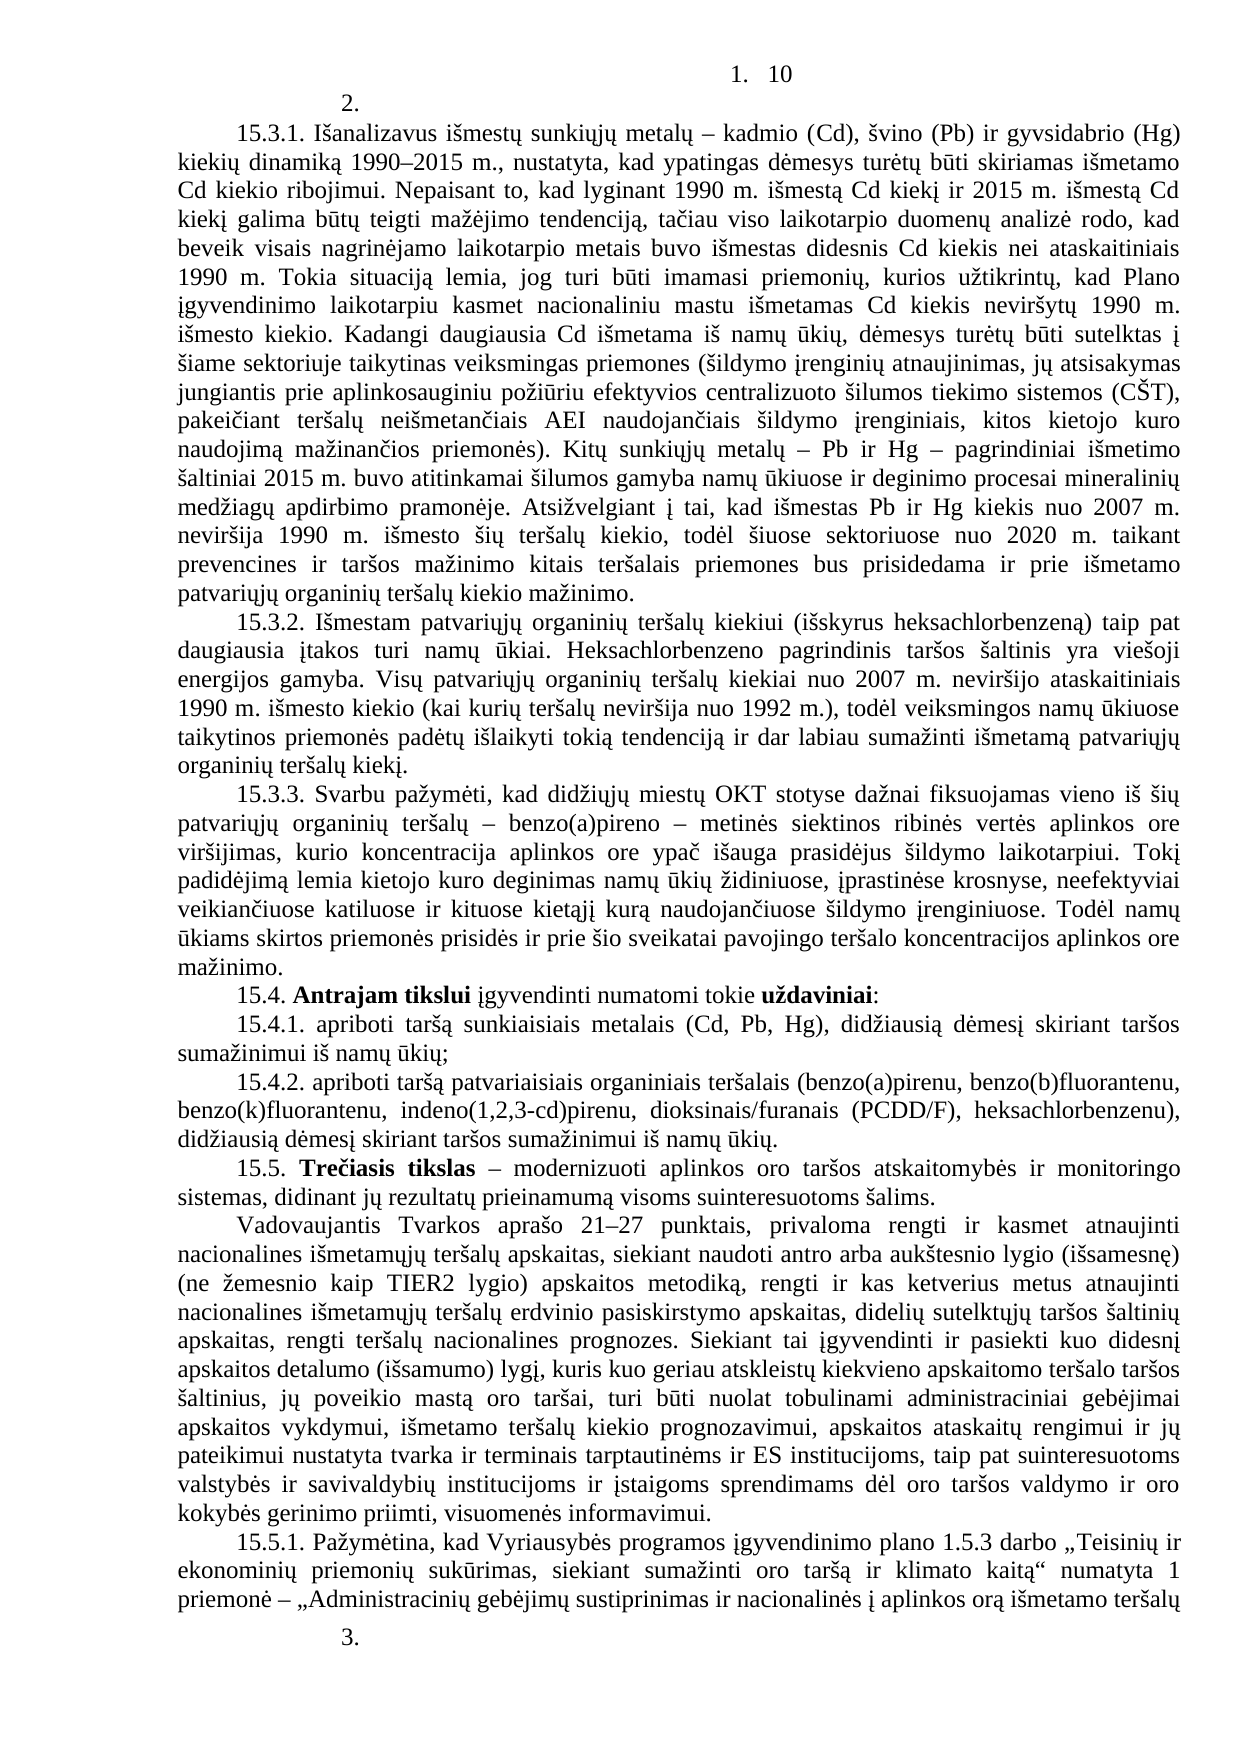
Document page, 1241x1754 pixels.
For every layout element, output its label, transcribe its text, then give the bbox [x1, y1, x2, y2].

text 15.3.2. Išmestam patvariųjų organinių teršalų kiekiui (išskyrus heksachlorbenzeną) taip pat daugiausia įtakos turi namų ūkiai. Heksachlorbenzeno pagrindinis taršos šaltinis yra viešoji energijos gamyba. Visų patvariųjų organinių teršalų kiekiai nuo 2007 m. neviršijo ataskaitiniais 1990 m. išmesto kiekio (kai kurių teršalų neviršija nuo 1992 m.), todėl veiksmingos namų ūkiuose taikytinos priemonės padėtų išlaikyti tokią tendenciją ir dar labiau sumažinti išmetamą patvariųjų organinių teršalų kiekį. [177, 607, 1181, 779]
text 15.3.1. Išanalizavus išmestų sunkiųjų metalų – kadmio (Cd), švino (Pb) ir gyvsidabrio (Hg) kiekių dinamiką 1990–2015 m., nustatyta, kad ypatingas dėmesys turėtų būti skiriamas išmetamo Cd kiekio ribojimui. Nepaisant to, kad lyginant 1990 m. išmestą Cd kiekį ir 2015 m. išmestą Cd kiekį galima būtų teigti mažėjimo tendenciją, tačiau viso laikotarpio duomenų analizė rodo, kad beveik visais nagrinėjamo laikotarpio metais buvo išmestas didesnis Cd kiekis nei ataskaitiniais 1990 m. Tokia situaciją lemia, jog turi būti imamasi priemonių, kurios užtikrintų, kad Plano įgyvendinimo laikotarpiu kasmet nacionaliniu mastu išmetamas Cd kiekis neviršytų 1990 m. išmesto kiekio. Kadangi daugiausia Cd išmetama iš namų ūkių, dėmesys turėtų būti sutelktas į šiame sektoriuje taikytinas veiksmingas priemones (šildymo įrenginių atnaujinimas, jų atsisakymas jungiantis prie aplinkosauginiu požiūriu efektyvios centralizuoto šilumos tiekimo sistemos (CŠT), pakeičiant teršalų neišmetančiais AEI naudojančiais šildymo įrenginiais, kitos kietojo kuro naudojimą mažinančios priemonės). Kitų sunkiųjų metalų – Pb ir Hg – pagrindiniai išmetimo šaltiniai 2015 m. buvo atitinkamai šilumos gamyba namų ūkiuose ir deginimo procesai mineralinių medžiagų apdirbimo pramonėje. Atsižvelgiant į tai, kad išmestas Pb ir Hg kiekis nuo 2007 m. neviršija 1990 m. išmesto šių teršalų kiekio, todėl šiuose sektoriuose nuo 2020 m. taikant prevencines ir taršos mažinimo kitais teršalais priemones bus prisidedama ir prie išmetamo patvariųjų organinių teršalų kiekio mažinimo. [177, 118, 1181, 607]
list 15.5. Trečiasis tikslas – modernizuoti aplinkos oro taršos atskaitomybės ir monitoringo sistemas, didinant jų rezultatų prieinamumą visoms suinteresuotoms šalims. [177, 1153, 1181, 1211]
text 15.4.2. apriboti taršą patvariaisiais organiniais teršalais (benzo(a)pirenu, benzo(b)fluorantenu, benzo(k)fluorantenu, indeno(1,2,3-cd)pirenu, dioksinais/furanais (PCDD/F), heksachlorbenzenu), didžiausią dėmesį skiriant taršos sumažinimui iš namų ūkių. [177, 1067, 1181, 1153]
text 15.3.3. Svarbu pažymėti, kad didžiųjų miestų OKT stotyse dažnai fiksuojamas vieno iš šių patvariųjų organinių teršalų – benzo(a)pireno – metinės siektinos ribinės vertės aplinkos ore viršijimas, kurio koncentracija aplinkos ore ypač išauga prasidėjus šildymo laikotarpiui. Tokį padidėjimą lemia kietojo kuro deginimas namų ūkių židiniuose, įprastinėse krosnyse, neefektyviai veikiančiuose katiluose ir kituose kietąjį kurą naudojančiuose šildymo įrenginiuose. Todėl namų ūkiams skirtos priemonės prisidės ir prie šio sveikatai pavojingo teršalo koncentracijos aplinkos ore mažinimo. [177, 779, 1181, 981]
text 15.4.1. apriboti taršą sunkiaisiais metalais (Cd, Pb, Hg), didžiausią dėmesį skiriant taršos sumažinimui iš namų ūkių; [177, 1009, 1181, 1067]
text 15.5.1. Pažymėtina, kad Vyriausybės programos įgyvendinimo plano 1.5.3 darbo „Teisinių ir ekonominių priemonių sukūrimas, siekiant sumažinti oro taršą ir klimato kaitą“ numatyta 1 priemonė – „Administracinių gebėjimų sustiprinimas ir nacionalinės į aplinkos orą išmetamo teršalų [177, 1527, 1181, 1613]
text 15.4. Antrajam tikslui įgyvendinti numatomi tokie uždaviniai: [177, 981, 1181, 1009]
text Vadovaujantis Tvarkos aprašo 21–27 punktais, privaloma rengti ir kasmet atnaujinti nacionalines išmetamųjų teršalų apskaitas, siekiant naudoti antro arba aukštesnio lygio (išsamesnę) (ne žemesnio kaip TIER2 lygio) apskaitos metodiką, rengti ir kas ketverius metus atnaujinti nacionalines išmetamųjų teršalų erdvinio pasiskirstymo apskaitas, didelių sutelktųjų taršos šaltinių apskaitas, rengti teršalų nacionalines prognozes. Siekiant tai įgyvendinti ir pasiekti kuo didesnį apskaitos detalumo (išsamumo) lygį, kuris kuo geriau atskleistų kiekvieno apskaitomo teršalo taršos šaltinius, jų poveikio mastą oro taršai, turi būti nuolat tobulinami administraciniai gebėjimai apskaitos vykdymui, išmetamo teršalų kiekio prognozavimui, apskaitos ataskaitų rengimui ir jų pateikimui nustatyta tvarka ir terminais tarptautinėms ir ES institucijoms, taip pat suinteresuotoms valstybės ir savivaldybių institucijoms ir įstaigoms sprendimams dėl oro taršos valdymo ir oro kokybės gerinimo priimti, visuomenės informavimui. [177, 1211, 1181, 1527]
